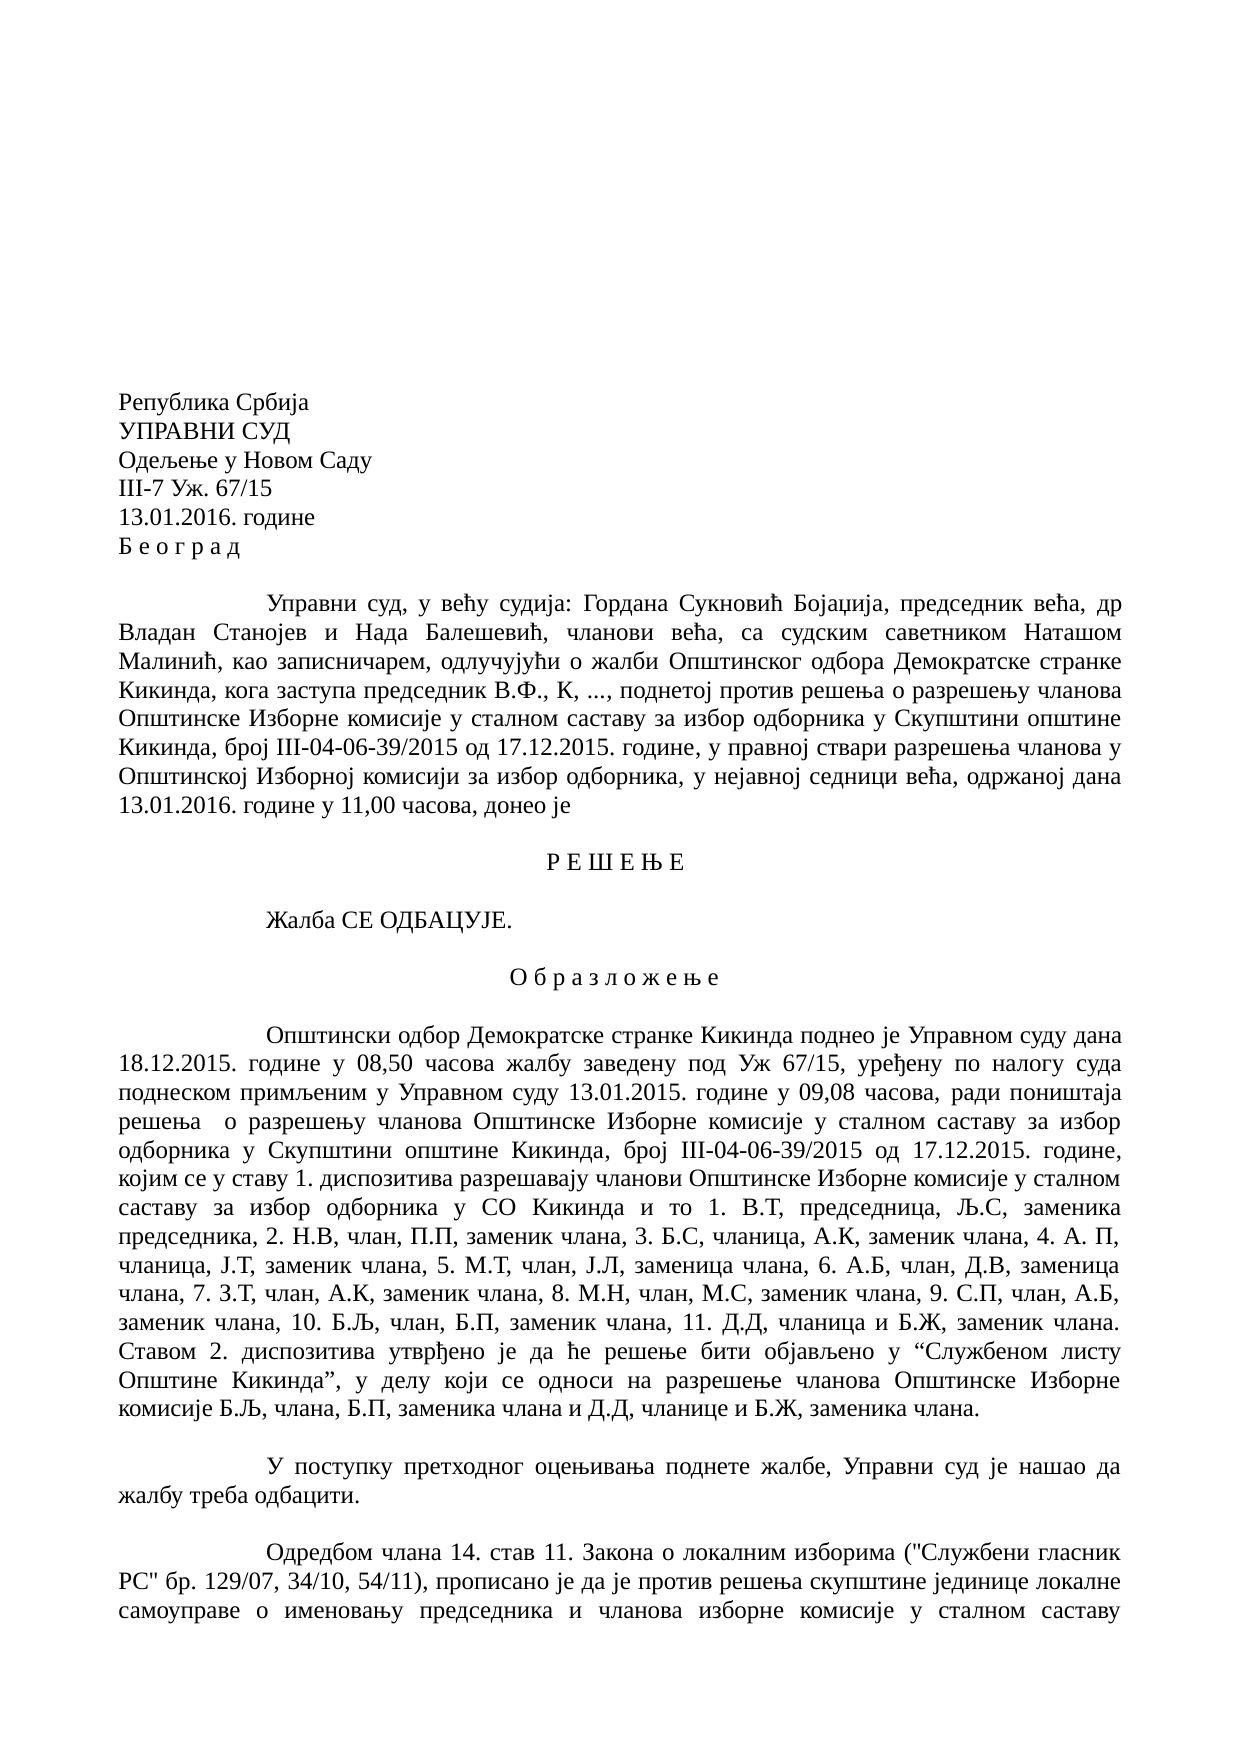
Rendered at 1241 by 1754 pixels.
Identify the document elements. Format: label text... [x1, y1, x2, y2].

text Управни суд, у већу судија: Горданa Сукновић Бојаџија, председник већа, др Владан Станојев и Надa Балешевић, чланови већа, са судским саветником Наташом Малинић, као записничарем, одлучујући о жалби Општинског одбора Демократске странке Кикинда, кога заступа председник В.Ф., К, ..., поднетој против решења о разрешењу чланова Општинске Изборне комисије у сталном саставу за избор одборника у Скупштини општине Кикинда, број III-04-06-39/2015 од 17.12.2015. године, у правној ствари разрешења чланова у Општинској Изборној комисији за избор одборника, у нејавној седници већа, одржаној дана 13.01.2016. године у 11,00 часова, донео је [118, 588, 1122, 818]
text Р Е Ш Е Њ Е [118, 847, 1122, 876]
text О б р а з л о ж е њ е [118, 962, 1122, 991]
text Одредбом члана 14. став 11. Закона о локалним изборима (''Службени гласник РС'' бр. 129/07, 34/10, 54/11), прописано је да је против решења скупштине јединице локалне самоуправе о именовању председника и чланова изборне комисије у сталном саставу [118, 1537, 1122, 1623]
text Република Србија [118, 176, 1122, 416]
text УПРАВНИ СУД [118, 416, 1122, 445]
text Општински одбор Демократске странке Кикинда поднео је Управном суду дана 18.12.2015. године у 08,50 часова жалбу заведену под Уж 67/15, уређену по налогу суда поднеском примљеним у Управном суду 13.01.2015. године у 09,08 часова, ради поништаја решења о разрешењу чланова Општинске Изборне комисије у сталном саставу за избор одборника у Скупштини општине Кикинда, број III-04-06-39/2015 од 17.12.2015. године, којим се у ставу 1. диспозитива разрешавају чланови Општинске Изборне комисије у сталном саставу за избор одборника у СО Кикинда и то 1. В.Т, председница, Љ.С, заменика председника, 2. Н.В, члан, П.П, заменик члана, 3. Б.С, чланица, А.К, заменик члана, 4. А. П, чланица, Ј.Т, заменик члана, 5. М.Т, члан, Ј.Л, заменица члана, 6. А.Б, члан, Д.В, заменица члана, 7. З.Т, члан, А.К, заменик члана, 8. М.Н, члан, М.С, заменик члана, 9. С.П, члан, А.Б, заменик члана, 10. Б.Љ, члан, Б.П, заменик члана, 11. Д.Д, чланица и Б.Ж, заменик члана. Ставом 2. диспозитива утврђено је да ће решење бити објављено у “Службеном листу Општине Кикинда”, у делу који се односи на разрешење чланова Општинске Изборне комисије Б.Љ, члана, Б.П, заменика члана и Д.Д, чланице и Б.Ж, заменика члана. [118, 1020, 1122, 1422]
text 13.01.2016. године [118, 502, 1122, 531]
text Б е о г р а д [118, 531, 1122, 560]
text Одељење у Новом Саду [118, 445, 1122, 473]
text У поступку претходног оцењивања поднете жалбе, Управни суд је нашао да жалбу треба одбацити. [118, 1451, 1122, 1508]
text III-7 Уж. 67/15 [118, 473, 1122, 502]
text Жалба СЕ ОДБАЦУЈЕ. [118, 905, 1122, 933]
